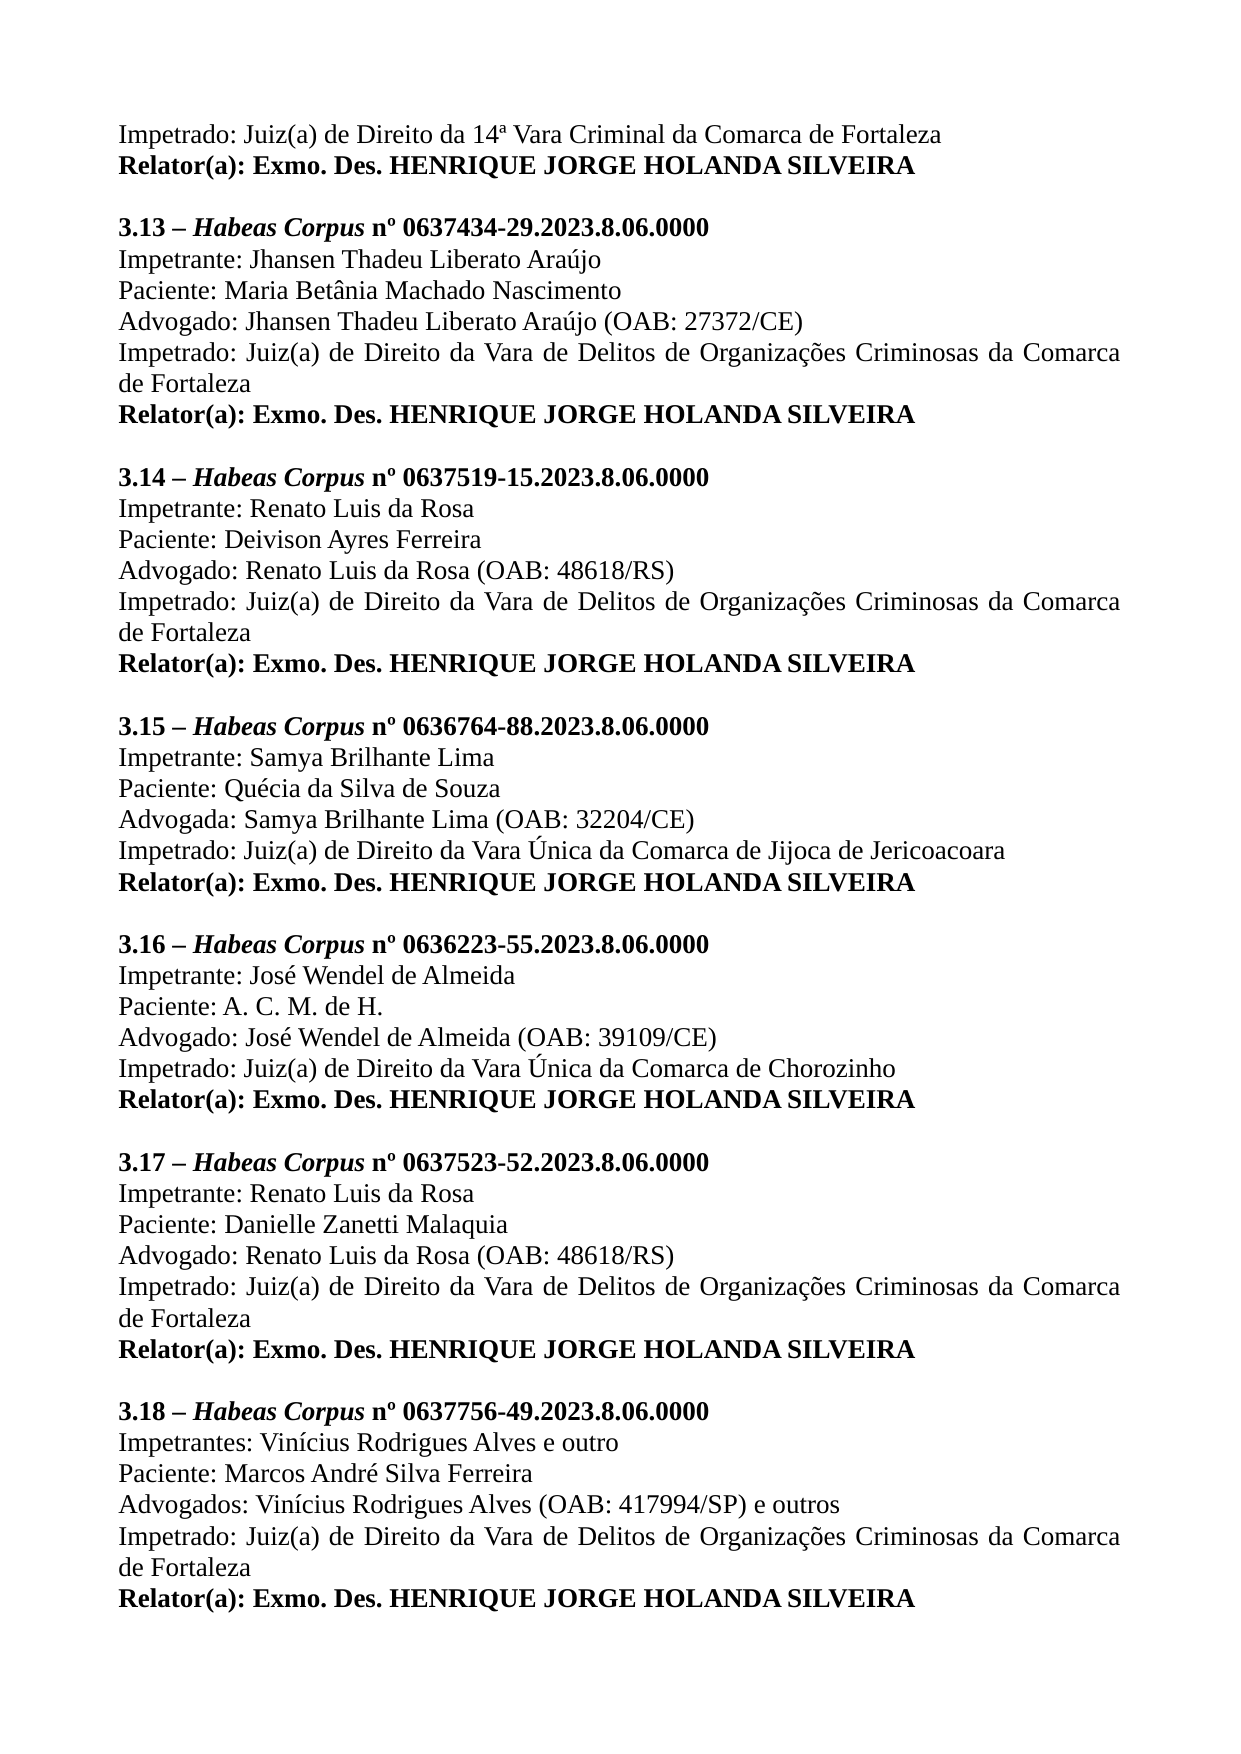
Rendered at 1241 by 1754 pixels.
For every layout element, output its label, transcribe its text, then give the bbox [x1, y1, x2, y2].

text Impetrado: Juiz(a) de Direito da 14ª Vara Criminal da Comarca de Fortaleza [118, 118, 1122, 149]
text Relator(a): Exmo. Des. HENRIQUE JORGE HOLANDA SILVEIRA [118, 1333, 1122, 1364]
text 3.16 – Habeas Corpus nº 0636223-55.2023.8.06.0000 [118, 928, 1122, 959]
text Impetrantes: Vinícius Rodrigues Alves e outro [118, 1426, 1122, 1457]
text Impetrante: Jhansen Thadeu Liberato Araújo [118, 243, 1122, 274]
text Paciente: A. C. M. de H. [118, 990, 1122, 1021]
text Relator(a): Exmo. Des. HENRIQUE JORGE HOLANDA SILVEIRA [118, 149, 1122, 180]
text Advogado: Renato Luis da Rosa (OAB: 48618/RS) [118, 1239, 1122, 1271]
text Impetrante: Samya Brilhante Lima [118, 741, 1122, 772]
text Impetrante: Renato Luis da Rosa [118, 1177, 1122, 1208]
text 3.17 – Habeas Corpus nº 0637523-52.2023.8.06.0000 [118, 1146, 1122, 1177]
text 3.18 – Habeas Corpus nº 0637756-49.2023.8.06.0000 [118, 1395, 1122, 1426]
text Advogado: José Wendel de Almeida (OAB: 39109/CE) [118, 1021, 1122, 1052]
text Paciente: Marcos André Silva Ferreira [118, 1457, 1122, 1488]
text Relator(a): Exmo. Des. HENRIQUE JORGE HOLANDA SILVEIRA [118, 648, 1122, 679]
text Relator(a): Exmo. Des. HENRIQUE JORGE HOLANDA SILVEIRA [118, 398, 1122, 429]
text Impetrado: Juiz(a) de Direito da Vara de Delitos de Organizações Criminosas da Comarca de Fortaleza [118, 336, 1122, 398]
text Paciente: Quécia da Silva de Souza [118, 772, 1122, 803]
text Paciente: Deivison Ayres Ferreira [118, 523, 1122, 554]
text Impetrado: Juiz(a) de Direito da Vara de Delitos de Organizações Criminosas da Comarca de Fortaleza [118, 585, 1122, 648]
text Advogada: Samya Brilhante Lima (OAB: 32204/CE) [118, 803, 1122, 834]
text Impetrado: Juiz(a) de Direito da Vara Única da Comarca de Jijoca de Jericoacoara [118, 834, 1122, 866]
text Advogados: Vinícius Rodrigues Alves (OAB: 417994/SP) e outros [118, 1488, 1122, 1520]
text Impetrante: José Wendel de Almeida [118, 959, 1122, 990]
text Impetrado: Juiz(a) de Direito da Vara de Delitos de Organizações Criminosas da Comarca de Fortaleza [118, 1271, 1122, 1333]
text 3.14 – Habeas Corpus nº 0637519-15.2023.8.06.0000 [118, 461, 1122, 492]
text 3.15 – Habeas Corpus nº 0636764-88.2023.8.06.0000 [118, 710, 1122, 741]
text Relator(a): Exmo. Des. HENRIQUE JORGE HOLANDA SILVEIRA [118, 1582, 1122, 1613]
text Impetrante: Renato Luis da Rosa [118, 492, 1122, 523]
text Paciente: Danielle Zanetti Malaquia [118, 1208, 1122, 1239]
text Relator(a): Exmo. Des. HENRIQUE JORGE HOLANDA SILVEIRA [118, 1084, 1122, 1115]
text 3.13 – Habeas Corpus nº 0637434-29.2023.8.06.0000 [118, 212, 1122, 243]
text Relator(a): Exmo. Des. HENRIQUE JORGE HOLANDA SILVEIRA [118, 866, 1122, 897]
text Advogado: Jhansen Thadeu Liberato Araújo (OAB: 27372/CE) [118, 305, 1122, 336]
text Impetrado: Juiz(a) de Direito da Vara Única da Comarca de Chorozinho [118, 1052, 1122, 1084]
text Paciente: Maria Betânia Machado Nascimento [118, 274, 1122, 305]
text Impetrado: Juiz(a) de Direito da Vara de Delitos de Organizações Criminosas da Comarca de Fortaleza [118, 1520, 1122, 1582]
text Advogado: Renato Luis da Rosa (OAB: 48618/RS) [118, 554, 1122, 585]
